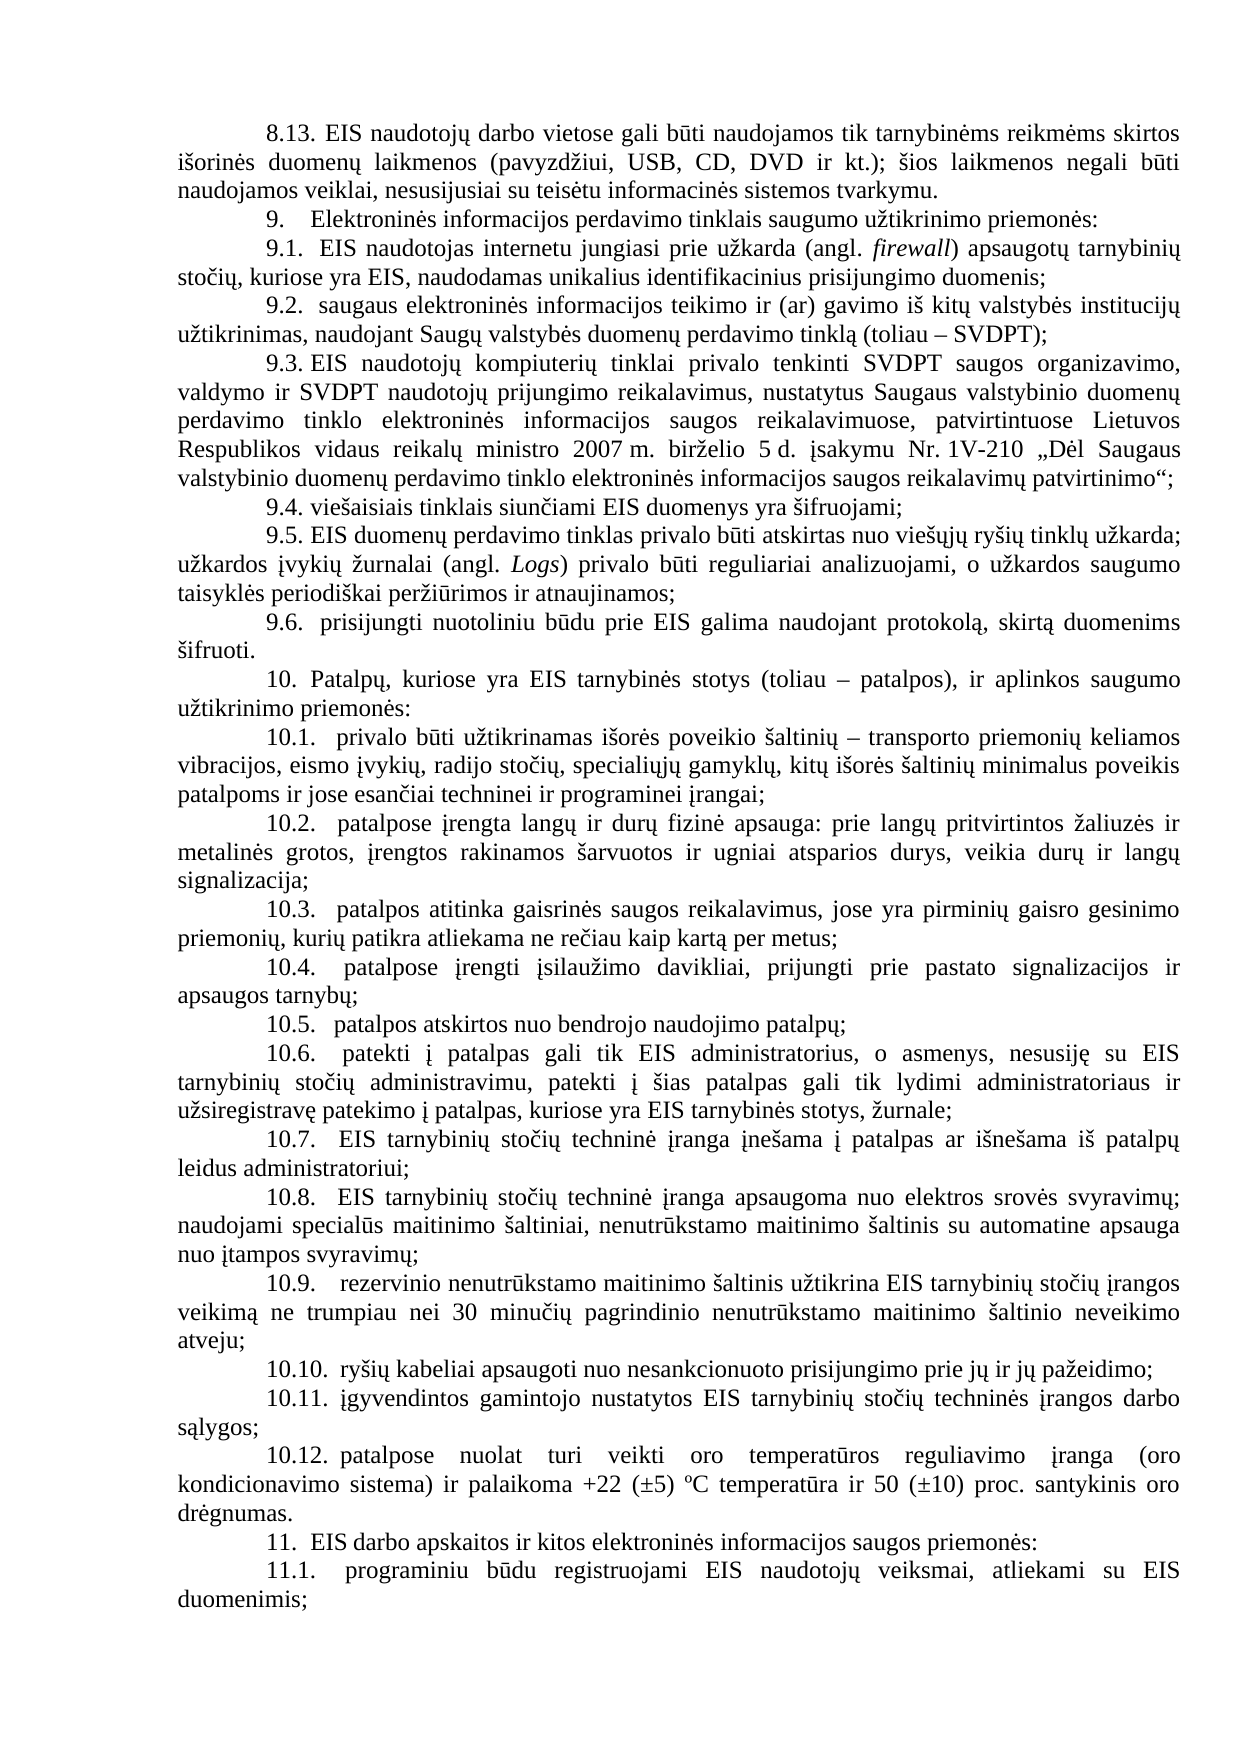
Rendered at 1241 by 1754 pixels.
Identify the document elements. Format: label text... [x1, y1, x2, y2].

text 10.9. rezervinio nenutrūkstamo maitinimo šaltinis užtikrina EIS tarnybinių stočių įrangos veikimą ne trumpiau nei 30 minučių pagrindinio nenutrūkstamo maitinimo šaltinio neveikimo atveju; [177, 1268, 1181, 1354]
text 10.4. patalpose įrengti įsilaužimo davikliai, prijungti prie pastato signalizacijos ir apsaugos tarnybų; [177, 952, 1181, 1009]
text 9.1. EIS naudotojas internetu jungiasi prie užkarda (angl. firewall) apsaugotų tarnybinių stočių, kuriose yra EIS, naudodamas unikalius identifikacinius prisijungimo duomenis; [177, 233, 1181, 291]
text 8.13. EIS naudotojų darbo vietose gali būti naudojamos tik tarnybinėms reikmėms skirtos išorinės duomenų laikmenos (pavyzdžiui, USB, CD, DVD ir kt.); šios laikmenos negali būti naudojamos veiklai, nesusijusiai su teisėtu informacinės sistemos tvarkymu. [177, 118, 1181, 204]
text 9. Elektroninės informacijos perdavimo tinklais saugumo užtikrinimo priemonės: [177, 204, 1181, 233]
text 10.8. EIS tarnybinių stočių techninė įranga apsaugoma nuo elektros srovės svyravimų; naudojami specialūs maitinimo šaltiniai, nenutrūkstamo maitinimo šaltinis su automatine apsauga nuo įtampos svyravimų; [177, 1182, 1181, 1268]
text 10.6. patekti į patalpas gali tik EIS administratorius, o asmenys, nesusiję su EIS tarnybinių stočių administravimu, patekti į šias patalpas gali tik lydimi administratoriaus ir užsiregistravę patekimo į patalpas, kuriose yra EIS tarnybinės stotys, žurnale; [177, 1038, 1181, 1124]
text 10.3. patalpos atitinka gaisrinės saugos reikalavimus, jose yra pirminių gaisro gesinimo priemonių, kurių patikra atliekama ne rečiau kaip kartą per metus; [177, 894, 1181, 952]
text 10.7. EIS tarnybinių stočių techninė įranga įnešama į patalpas ar išnešama iš patalpų leidus administratoriui; [177, 1124, 1181, 1182]
text 10.2. patalpose įrengta langų ir durų fizinė apsauga: prie langų pritvirtintos žaliuzės ir metalinės grotos, įrengtos rakinamos šarvuotos ir ugniai atsparios durys, veikia durų ir langų signalizacija; [177, 808, 1181, 894]
text 9.3. EIS naudotojų kompiuterių tinklai privalo tenkinti SVDPT saugos organizavimo, valdymo ir SVDPT naudotojų prijungimo reikalavimus, nustatytus Saugaus valstybinio duomenų perdavimo tinklo elektroninės informacijos saugos reikalavimuose, patvirtintuose Lietuvos Respublikos vidaus reikalų ministro 2007 m. birželio 5 d. įsakymu Nr. 1V-210 „Dėl Saugaus valstybinio duomenų perdavimo tinklo elektroninės informacijos saugos reikalavimų patvirtinimo“; [177, 348, 1181, 492]
text 11.1. programiniu būdu registruojami EIS naudotojų veiksmai, atliekami su EIS duomenimis; [177, 1556, 1181, 1613]
text 9.5. EIS duomenų perdavimo tinklas privalo būti atskirtas nuo viešųjų ryšių tinklų užkarda; užkardos įvykių žurnalai (angl. Logs) privalo būti reguliariai analizuojami, o užkardos saugumo taisyklės periodiškai peržiūrimos ir atnaujinamos; [177, 521, 1181, 607]
text 9.4. viešaisiais tinklais siunčiami EIS duomenys yra šifruojami; [177, 492, 1181, 521]
text 10.1. privalo būti užtikrinamas išorės poveikio šaltinių – transporto priemonių keliamos vibracijos, eismo įvykių, radijo stočių, specialiųjų gamyklų, kitų išorės šaltinių minimalus poveikis patalpoms ir jose esančiai techninei ir programinei įrangai; [177, 722, 1181, 808]
text 10.10. ryšių kabeliai apsaugoti nuo nesankcionuoto prisijungimo prie jų ir jų pažeidimo; [177, 1354, 1181, 1383]
text 10.5. patalpos atskirtos nuo bendrojo naudojimo patalpų; [177, 1009, 1181, 1038]
text 9.6. prisijungti nuotoliniu būdu prie EIS galima naudojant protokolą, skirtą duomenims šifruoti. [177, 607, 1181, 664]
text 11. EIS darbo apskaitos ir kitos elektroninės informacijos saugos priemonės: [177, 1527, 1181, 1556]
text 10.12. patalpose nuolat turi veikti oro temperatūros reguliavimo įranga (oro kondicionavimo sistema) ir palaikoma +22 (±5) ºC temperatūra ir 50 (±10) proc. santykinis oro drėgnumas. [177, 1441, 1181, 1527]
text 10. Patalpų, kuriose yra EIS tarnybinės stotys (toliau – patalpos), ir aplinkos saugumo užtikrinimo priemonės: [177, 664, 1181, 722]
text 10.11. įgyvendintos gamintojo nustatytos EIS tarnybinių stočių techninės įrangos darbo sąlygos; [177, 1383, 1181, 1441]
text 9.2. saugaus elektroninės informacijos teikimo ir (ar) gavimo iš kitų valstybės institucijų užtikrinimas, naudojant Saugų valstybės duomenų perdavimo tinklą (toliau – SVDPT); [177, 291, 1181, 348]
